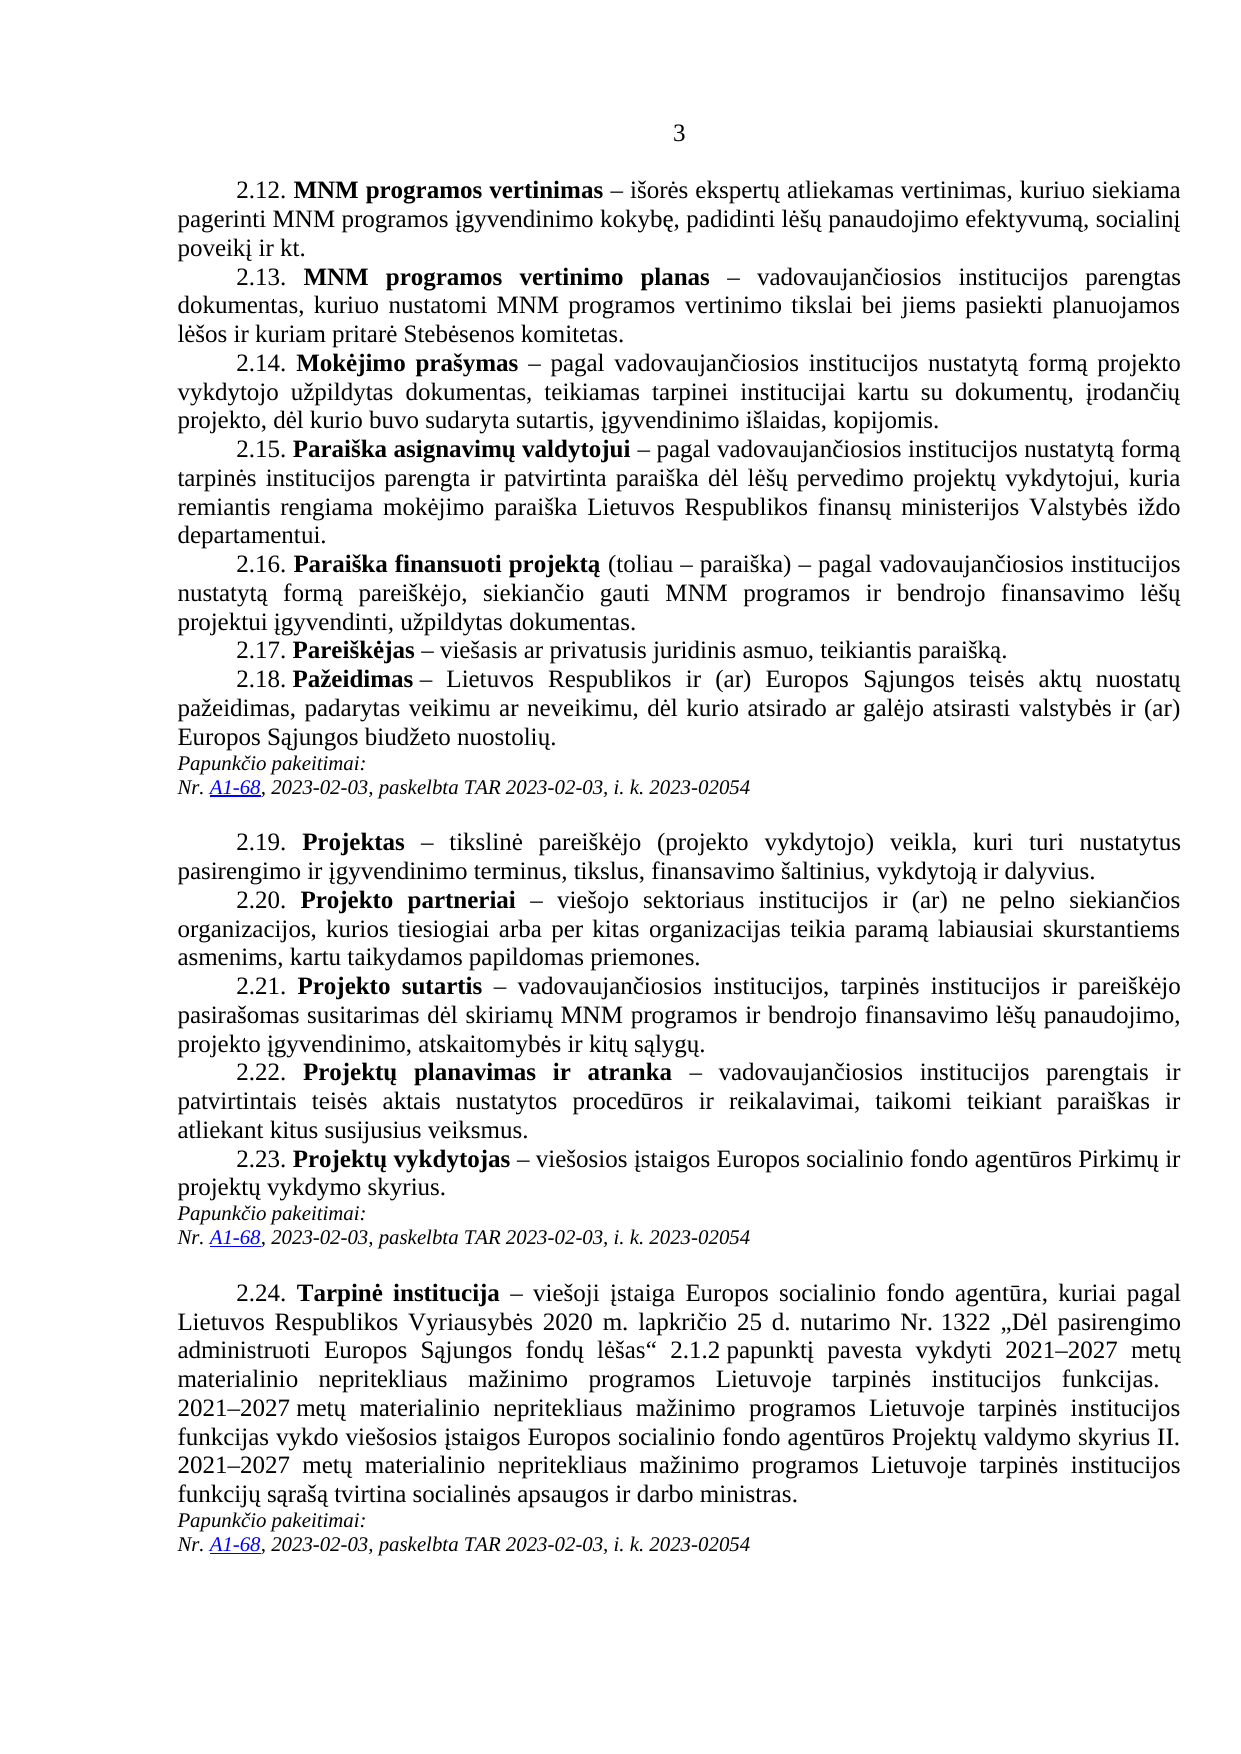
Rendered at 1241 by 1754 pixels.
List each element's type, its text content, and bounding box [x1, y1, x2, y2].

text Papunkčio pakeitimai: [177, 1201, 1181, 1225]
text 2.12. MNM programos vertinimas – išorės ekspertų atliekamas vertinimas, kuriuo siekiama pagerinti MNM programos įgyvendinimo kokybę, padidinti lėšų panaudojimo efektyvumą, socialinį poveikį ir kt. [177, 176, 1181, 262]
text Nr. A1-68, 2023-02-03, paskelbta TAR 2023-02-03, i. k. 2023-02054 [177, 1532, 1181, 1556]
text 2.13. MNM programos vertinimo planas – vadovaujančiosios institucijos parengtas dokumentas, kuriuo nustatomi MNM programos vertinimo tikslai bei jiems pasiekti planuojamos lėšos ir kuriam pritarė Stebėsenos komitetas. [177, 262, 1181, 348]
text 2.21. Projekto sutartis – vadovaujančiosios institucijos, tarpinės institucijos ir pareiškėjo pasirašomas susitarimas dėl skiriamų MNM programos ir bendrojo finansavimo lėšų panaudojimo, projekto įgyvendinimo, atskaitomybės ir kitų sąlygų. [177, 971, 1181, 1057]
text 2.23. Projektų vykdytojas – viešosios įstaigos Europos socialinio fondo agentūros Pirkimų ir projektų vykdymo skyrius. [177, 1144, 1181, 1201]
text 2.19. Projektas – tikslinė pareiškėjo (projekto vykdytojo) veikla, kuri turi nustatytus pasirengimo ir įgyvendinimo terminus, tikslus, finansavimo šaltinius, vykdytoją ir dalyvius. [177, 827, 1181, 885]
text 2.18. Pažeidimas – Lietuvos Respublikos ir (ar) Europos Sąjungos teisės aktų nuostatų pažeidimas, padarytas veikimu ar neveikimu, dėl kurio atsirado ar galėjo atsirasti valstybės ir (ar) Europos Sąjungos biudžeto nuostolių. [177, 664, 1181, 751]
text Papunkčio pakeitimai: [177, 751, 1181, 775]
text Nr. A1-68, 2023-02-03, paskelbta TAR 2023-02-03, i. k. 2023-02054 [177, 1225, 1181, 1249]
text 2.15. Paraiška asignavimų valdytojui – pagal vadovaujančiosios institucijos nustatytą formą tarpinės institucijos parengta ir patvirtinta paraiška dėl lėšų pervedimo projektų vykdytojui, kuria remiantis rengiama mokėjimo paraiška Lietuvos Respublikos finansų ministerijos Valstybės iždo departamentui. [177, 434, 1181, 549]
text 2.24. Tarpinė institucija – viešoji įstaiga Europos socialinio fondo agentūra, kuriai pagal Lietuvos Respublikos Vyriausybės 2020 m. lapkričio 25 d. nutarimo Nr. 1322 „Dėl pasirengimo administruoti Europos Sąjungos fondų lėšas“ 2.1.2 papunktį pavesta vykdyti 2021–2027 metų materialinio nepritekliaus mažinimo programos Lietuvoje tarpinės institucijos funkcijas. 2021–2027 metų materialinio nepritekliaus mažinimo programos Lietuvoje tarpinės institucijos funkcijas vykdo viešosios įstaigos Europos socialinio fondo agentūros Projektų valdymo skyrius II. 2021–2027 metų materialinio nepritekliaus mažinimo programos Lietuvoje tarpinės institucijos funkcijų sąrašą tvirtina socialinės apsaugos ir darbo ministras. [177, 1278, 1181, 1508]
text 2.16. Paraiška finansuoti projektą (toliau – paraiška) – pagal vadovaujančiosios institucijos nustatytą formą pareiškėjo, siekiančio gauti MNM programos ir bendrojo finansavimo lėšų projektui įgyvendinti, užpildytas dokumentas. [177, 549, 1181, 636]
text 2.22. Projektų planavimas ir atranka – vadovaujančiosios institucijos parengtais ir patvirtintais teisės aktais nustatytos procedūros ir reikalavimai, taikomi teikiant paraiškas ir atliekant kitus susijusius veiksmus. [177, 1057, 1181, 1144]
text 2.17. Pareiškėjas – viešasis ar privatusis juridinis asmuo, teikiantis paraišką. [177, 636, 1181, 664]
text Nr. A1-68, 2023-02-03, paskelbta TAR 2023-02-03, i. k. 2023-02054 [177, 775, 1181, 799]
text 2.14. Mokėjimo prašymas – pagal vadovaujančiosios institucijos nustatytą formą projekto vykdytojo užpildytas dokumentas, teikiamas tarpinei institucijai kartu su dokumentų, įrodančių projekto, dėl kurio buvo sudaryta sutartis, įgyvendinimo išlaidas, kopijomis. [177, 348, 1181, 434]
text Papunkčio pakeitimai: [177, 1508, 1181, 1532]
text 2.20. Projekto partneriai – viešojo sektoriaus institucijos ir (ar) ne pelno siekiančios organizacijos, kurios tiesiogiai arba per kitas organizacijas teikia paramą labiausiai skurstantiems asmenims, kartu taikydamos papildomas priemones. [177, 885, 1181, 971]
